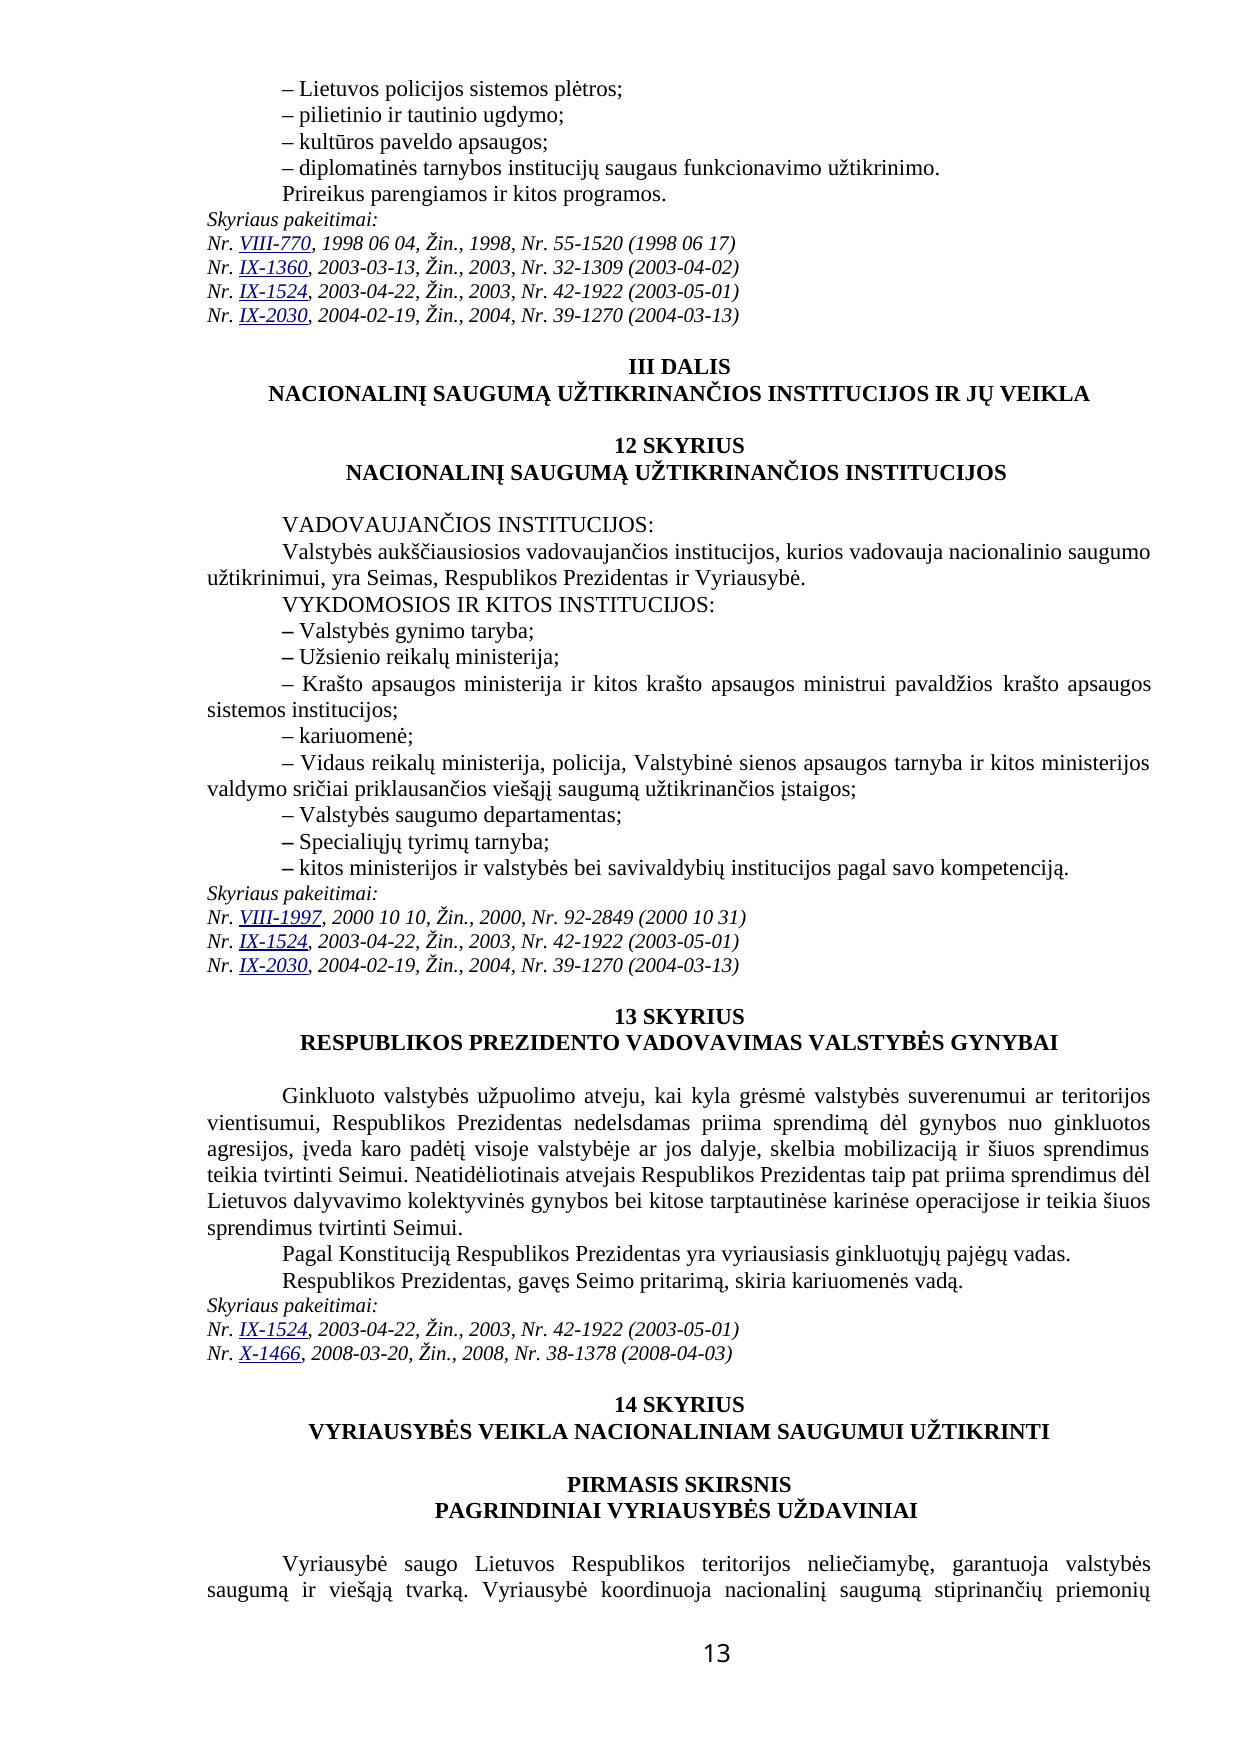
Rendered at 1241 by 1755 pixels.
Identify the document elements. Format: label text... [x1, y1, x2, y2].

text Valstybės aukščiausiosios vadovaujančios institucijos, kurios vadovauja nacionalinio saugumo užtikrinimui, yra Seimas, Respublikos Prezidentas ir Vyriausybė. [207, 538, 1152, 591]
text – Užsienio reikalų ministerija; [207, 643, 1152, 670]
text Prireikus parengiamos ir kitos programos. [207, 180, 1152, 207]
text NACIONALINĮ SAUGUMĄ UŽTIKRINANČIOS INSTITUCIJOS IR JŲ VEIKLA [207, 380, 1152, 406]
text Respublikos Prezidentas, gavęs Seimo pritarimą, skiria kariuomenės vadą. [207, 1267, 1152, 1293]
text – Lietuvos policijos sistemos plėtros; [207, 75, 1152, 101]
text PirmasIS skirsnis [207, 1471, 1152, 1497]
text 13 skyrius [207, 1003, 1152, 1029]
text – Krašto apsaugos ministerija ir kitos krašto apsaugos ministrui pavaldžios krašto apsaugos sistemos institucijos; [207, 670, 1152, 722]
text VADOVAUJANČIOS INSTITUCIJOS: [207, 512, 1152, 538]
text Ginkluoto valstybės užpuolimo atveju, kai kyla grėsmė valstybės suverenumui ar teritorijos vientisumui, Respublikos Prezidentas nedelsdamas priima sprendimą dėl gynybos nuo ginkluotos agresijos, įveda karo padėtį visoje valstybėje ar jos dalyje, skelbia mobilizaciją ir šiuos sprendimus teikia tvirtinti Seimui. Neatidėliotinais atvejais Respublikos Prezidentas taip pat priima sprendimus dėl Lietuvos dalyvavimo kolektyvinės gynybos bei kitose tarptautinėse karinėse operacijose ir teikia šiuos sprendimus tvirtinti Seimui. [207, 1082, 1152, 1240]
text Nr. IX-1524, 2003-04-22, Žin., 2003, Nr. 42-1922 (2003-05-01) [207, 1317, 1152, 1341]
text – diplomatinės tarnybos institucijų saugaus funkcionavimo užtikrinimo. [207, 154, 1152, 180]
text 12 skyrius [207, 432, 1152, 459]
text Nr. IX-1524, 2003-04-22, Žin., 2003, Nr. 42-1922 (2003-05-01) [207, 929, 1152, 953]
text – Specialiųjų tyrimų tarnyba; [207, 828, 1152, 854]
text Nr. X-1466, 2008-03-20, Žin., 2008, Nr. 38-1378 (2008-04-03) [207, 1341, 1152, 1365]
text Skyriaus pakeitimai: [207, 881, 1152, 904]
text RESPUBLIKOS PREZIDENTO VADOVAVIMAS VALSTYBĖS GYNYBAI [207, 1029, 1152, 1056]
text Nr. IX-2030, 2004-02-19, Žin., 2004, Nr. 39-1270 (2004-03-13) [207, 303, 1152, 327]
text PAGRINDINIAI VYRIAUSYBĖS UŽDAVINIAI [207, 1497, 1152, 1523]
text Skyriaus pakeitimai: [207, 1293, 1152, 1317]
text Nr. IX-1360, 2003-03-13, Žin., 2003, Nr. 32-1309 (2003-04-02) [207, 255, 1152, 279]
text Nr. VIII-770, 1998 06 04, Žin., 1998, Nr. 55-1520 (1998 06 17) [207, 231, 1152, 255]
text – Valstybės saugumo departamentas; [207, 801, 1152, 828]
text Nr. IX-1524, 2003-04-22, Žin., 2003, Nr. 42-1922 (2003-05-01) [207, 279, 1152, 303]
text Nr. VIII-1997, 2000 10 10, Žin., 2000, Nr. 92-2849 (2000 10 31) [207, 904, 1152, 929]
text – pilietinio ir tautinio ugdymo; [207, 101, 1152, 128]
text Nr. IX-2030, 2004-02-19, Žin., 2004, Nr. 39-1270 (2004-03-13) [207, 953, 1152, 977]
text – kultūros paveldo apsaugos; [207, 128, 1152, 154]
text Pagal Konstituciją Respublikos Prezidentas yra vyriausiasis ginkluotųjų pajėgų vadas. [207, 1240, 1152, 1267]
subtitle VYRIAUSYBĖS VEIKLA NACIONALINIAM SAUGUMUI UŽTIKRINTI [207, 1418, 1152, 1444]
text Skyriaus pakeitimai: [207, 207, 1152, 231]
text – Vidaus reikalų ministerija, policija, Valstybinė sienos apsaugos tarnyba ir kitos ministerijos valdymo sričiai priklausančios viešąjį saugumą užtikrinančios įstaigos; [207, 749, 1152, 801]
text – Valstybės gynimo taryba; [207, 617, 1152, 643]
text – kitos ministerijos ir valstybės bei savivaldybių institucijos pagal savo kompetenciją. [207, 854, 1152, 881]
text III DALIS [207, 353, 1152, 380]
text 14 skyrius [207, 1392, 1152, 1418]
text NACIONALINĮ SAUGUMĄ UŽTIKRINANČIOS INSTITUCIJOS [207, 459, 1152, 485]
text Vyriausybė saugo Lietuvos Respublikos teritorijos neliečiamybę, garantuoja valstybės saugumą ir viešąją tvarką. Vyriausybė koordinuoja nacionalinį saugumą stiprinančių priemonių [207, 1550, 1152, 1602]
text – kariuomenė; [207, 722, 1152, 749]
text VYKDOMOSIOS IR KITOS INSTITUCIJOS: [207, 591, 1152, 617]
